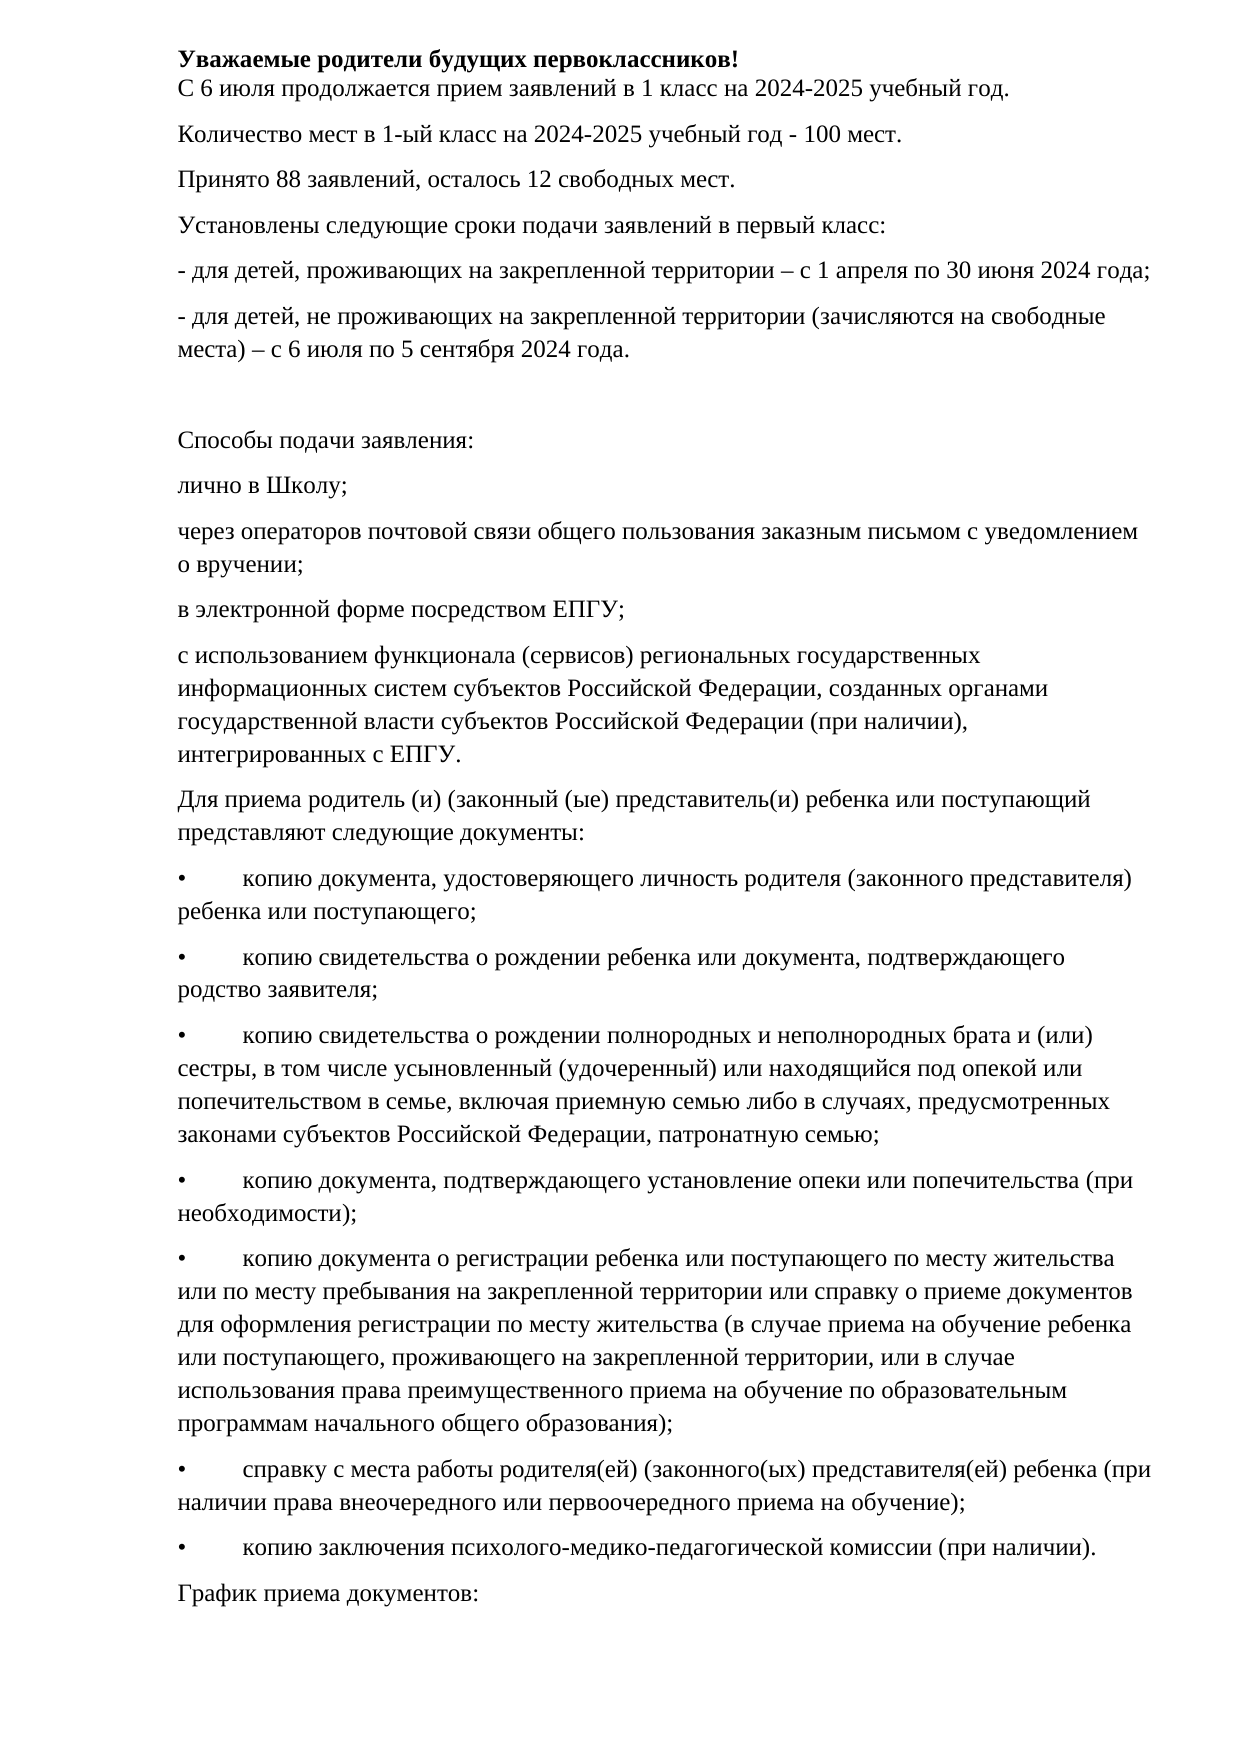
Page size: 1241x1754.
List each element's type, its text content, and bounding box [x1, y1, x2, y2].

text Количество мест в 1-ый класс на 2024-2025 учебный год - 100 мест. [177, 119, 1152, 147]
text лично в Школу; [177, 470, 1152, 499]
text через операторов почтовой связи общего пользования заказным письмом с уведомлением о вручении; [177, 516, 1152, 578]
text • справку с места работы родителя(ей) (законного(ых) представителя(ей) ребенка (при наличии права внеочередного или первоочередного приема на обучение); [177, 1454, 1152, 1516]
text • копию свидетельства о рождении ребенка или документа, подтверждающего родство заявителя; [177, 942, 1152, 1003]
text • копию документа, подтверждающего установление опеки или попечительства (при необходимости); [177, 1165, 1152, 1226]
text Установлены следующие сроки подачи заявлений в первый класс: [177, 210, 1152, 238]
text График приема документов: [177, 1578, 1152, 1607]
text - для детей, не проживающих на закрепленной территории (зачисляются на свободные места) – с 6 июля по 5 сентября 2024 года. [177, 301, 1152, 362]
text • копию документа, удостоверяющего личность родителя (законного представителя) ребенка или поступающего; [177, 863, 1152, 925]
text - для детей, проживающих на закрепленной территории – с 1 апреля по 30 июня 2024 года; [177, 255, 1152, 284]
text • копию документа о регистрации ребенка или поступающего по месту жительства или по месту пребывания на закрепленной территории или справку о приеме документов для оформления регистрации по месту жительства (в случае приема на обучение ребенка или поступающего, проживающего на закрепленной территории, или в случае использования права преимущественного приема на обучение по образовательным программам начального общего образования); [177, 1243, 1152, 1437]
text • копию свидетельства о рождении полнородных и неполнородных брата и (или) сестры, в том числе усыновленный (удочеренный) или находящийся под опекой или попечительством в семье, включая приемную семью либо в случаях, предусмотренных законами субъектов Российской Федерации, патронатную семью; [177, 1020, 1152, 1148]
text Уважаемые родители будущих первоклассников! [177, 44, 1152, 73]
text Для приема родитель (и) (законный (ые) представитель(и) ребенка или поступающий представляют следующие документы: [177, 784, 1152, 846]
text • копию заключения психолого-медико-педагогической комиссии (при наличии). [177, 1532, 1152, 1561]
text Принято 88 заявлений, осталось 12 свободных мест. [177, 164, 1152, 193]
text С 6 июля продолжается прием заявлений в 1 класс на 2024-2025 учебный год. [177, 73, 1152, 102]
text в электронной форме посредством ЕПГУ; [177, 594, 1152, 623]
text Способы подачи заявления: [177, 425, 1152, 453]
text с использованием функционала (сервисов) региональных государственных информационных систем субъектов Российской Федерации, созданных органами государственной власти субъектов Российской Федерации (при наличии), интегрированных с ЕПГУ. [177, 640, 1152, 768]
